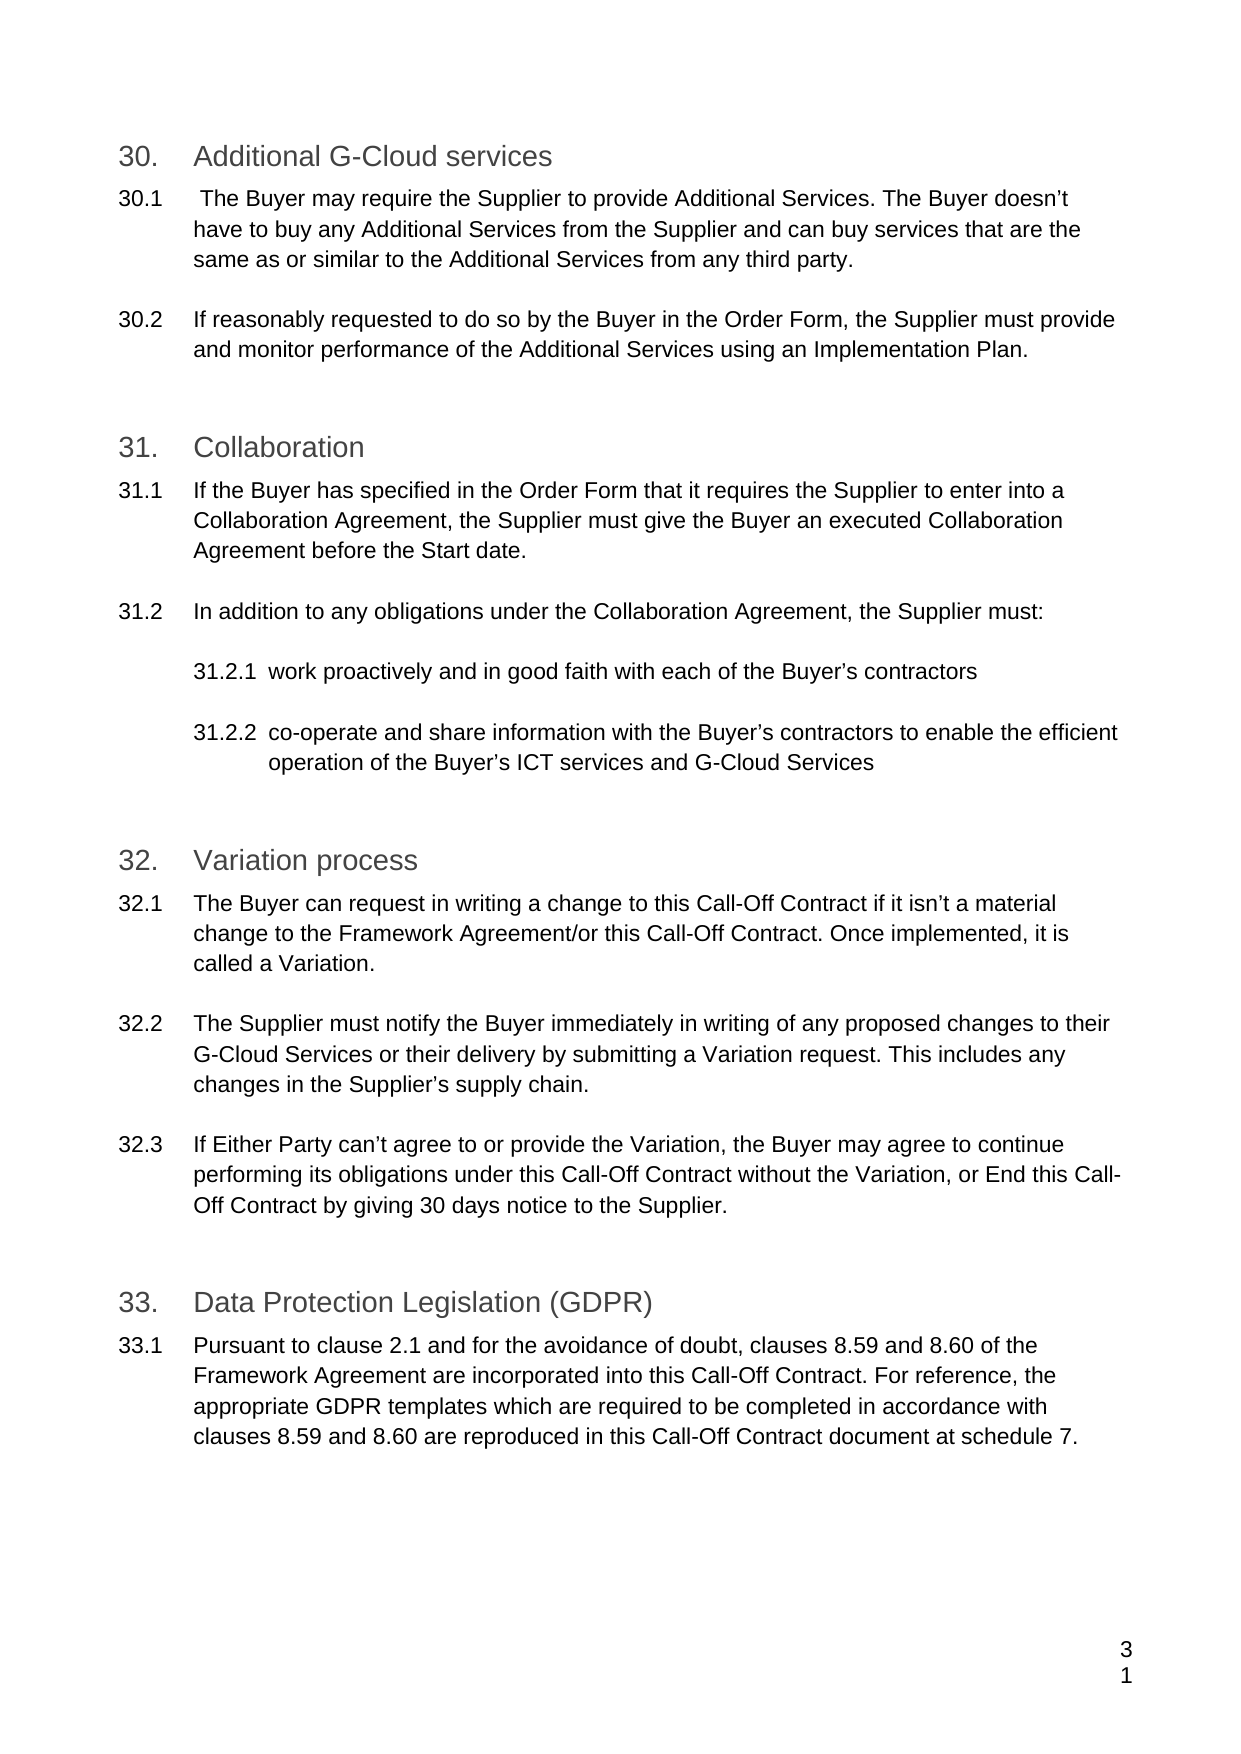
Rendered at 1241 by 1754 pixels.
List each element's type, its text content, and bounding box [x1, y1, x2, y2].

subtitle 33. Data Protection Legislation (GDPR) [118, 1285, 1122, 1319]
text 30.2 If reasonably requested to do so by the Buyer in the Order Form, the Supplier must provide and monitor performance of the Additional Services using an Implementation Plan. [118, 306, 1122, 363]
subtitle 31. Collaboration [118, 430, 1122, 464]
text 31.2.1 work proactively and in good faith with each of the Buyer’s contractors [118, 658, 1122, 685]
text 31.2.2 co-operate and share information with the Buyer’s contractors to enable the efficient operation of the Buyer’s ICT services and G-Cloud Services [193, 719, 1122, 775]
text 32.2 The Supplier must notify the Buyer immediately in writing of any proposed changes to their G-Cloud Services or their delivery by submitting a Variation request. This includes any changes in the Supplier’s supply chain. [118, 1010, 1122, 1097]
text 32.1 The Buyer can request in writing a change to this Call-Off Contract if it isn’t a material change to the Framework Agreement/or this Call-Off Contract. Once implemented, it is called a Variation. [118, 889, 1122, 976]
subtitle 30. Additional G-Cloud services [118, 138, 1122, 172]
text 32.3 If Either Party can’t agree to or provide the Variation, the Buyer may agree to continue performing its obligations under this Call-Off Contract without the Variation, or End this Call-Off Contract by giving 30 days notice to the Supplier. [118, 1131, 1122, 1218]
text 33.1 Pursuant to clause 2.1 and for the avoidance of doubt, clauses 8.59 and 8.60 of the Framework Agreement are incorporated into this Call-Off Contract. For reference, the appropriate GDPR templates which are required to be completed in accordance with clauses 8.59 and 8.60 are reproduced in this Call-Off Contract document at schedule 7. [118, 1332, 1122, 1449]
text 31.2 In addition to any obligations under the Collaboration Agreement, the Supplier must: [118, 598, 1122, 624]
subtitle 32. Variation process [118, 843, 1122, 876]
text 31.1 If the Buyer has specified in the Order Form that it requires the Supplier to enter into a Collaboration Agreement, the Supplier must give the Buyer an executed Collaboration Agreement before the Start date. [118, 477, 1122, 564]
text 30.1 The Buyer may require the Supplier to provide Additional Services. The Buyer doesn’t have to buy any Additional Services from the Supplier and can buy services that are the same as or similar to the Additional Services from any third party. [118, 185, 1122, 272]
